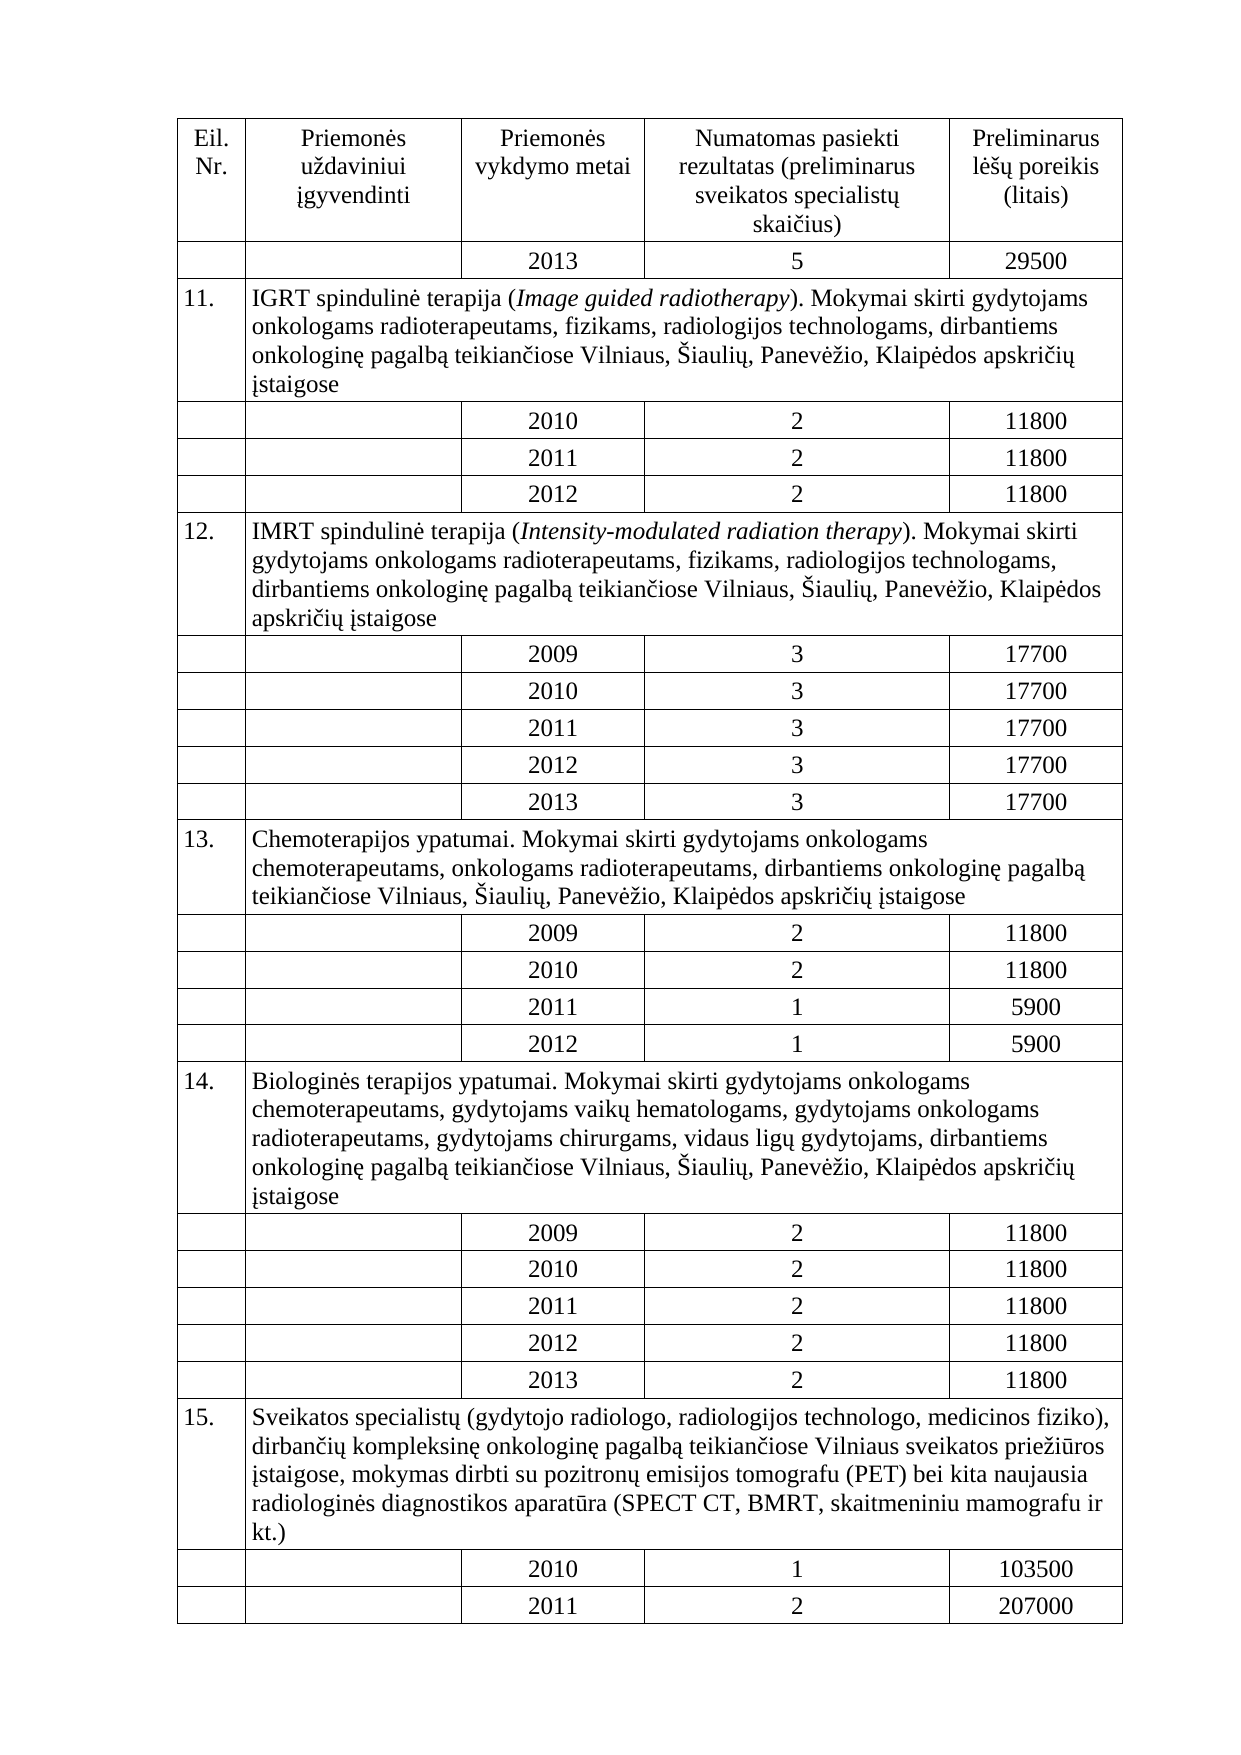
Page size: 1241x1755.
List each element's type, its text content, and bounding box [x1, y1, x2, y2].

table_cell 5900 [950, 1025, 1122, 1061]
table_cell 11800 [950, 476, 1122, 512]
table_cell 2012 [462, 747, 644, 782]
table_cell 11800 [950, 1362, 1122, 1397]
table_cell [246, 242, 461, 278]
table_cell 11800 [950, 1325, 1122, 1361]
table_cell 2010 [462, 1251, 644, 1287]
table_cell 3 [645, 784, 949, 819]
table_cell [246, 1550, 461, 1586]
table_cell 2 [645, 915, 949, 951]
table_cell 3 [645, 673, 949, 709]
table_cell 2013 [462, 784, 644, 819]
table_cell 2013 [462, 1362, 644, 1397]
table_cell 12. [178, 513, 245, 635]
table_cell 3 [645, 636, 949, 672]
table_cell 2 [645, 1325, 949, 1361]
table_cell 2012 [462, 1325, 644, 1361]
table_cell [178, 747, 245, 782]
table_cell 1 [645, 989, 949, 1024]
table_cell [178, 636, 245, 672]
table_cell 29500 [950, 242, 1122, 278]
table_cell 17700 [950, 784, 1122, 819]
table_cell [178, 242, 245, 278]
table_cell 2009 [462, 915, 644, 951]
table_cell 11800 [950, 1214, 1122, 1250]
table_cell [178, 1251, 245, 1287]
table_cell 3 [645, 747, 949, 782]
table_header Priemonės uždaviniui įgyvendinti [246, 119, 461, 241]
table_cell [246, 673, 461, 709]
table_cell 2 [645, 1587, 949, 1623]
table_cell [246, 710, 461, 746]
table_cell 2011 [462, 710, 644, 746]
table_cell 17700 [950, 710, 1122, 746]
table_cell [246, 1288, 461, 1324]
table_cell 11800 [950, 915, 1122, 951]
table_cell 2 [645, 476, 949, 512]
table_cell 207000 [950, 1587, 1122, 1623]
table_cell 17700 [950, 673, 1122, 709]
table_cell 2 [645, 952, 949, 987]
table_cell 2010 [462, 673, 644, 709]
table_cell [178, 989, 245, 1024]
table_cell [178, 1587, 245, 1623]
table_cell [178, 1362, 245, 1397]
table_cell 2010 [462, 402, 644, 438]
table_cell [178, 1025, 245, 1061]
table_cell [246, 1025, 461, 1061]
table_cell [178, 1288, 245, 1324]
table_cell [178, 402, 245, 438]
table_cell 11800 [950, 952, 1122, 987]
table_cell [178, 476, 245, 512]
table_cell IMRT spindulinė terapija (Intensity-modulated radiation therapy). Mokymai skirti gydytojams onkologams radioterapeutams, fizikams, radiologijos technologams, dirbantiems onkologinę pagalbą teikiančiose Vilniaus, Šiaulių, Panevėžio, Klaipėdos apskričių įstaigose [246, 513, 1122, 635]
table_cell [178, 1214, 245, 1250]
table_cell 11800 [950, 1288, 1122, 1324]
table_cell 11800 [950, 1251, 1122, 1287]
table_cell [246, 636, 461, 672]
table_cell [178, 915, 245, 951]
table_cell 2011 [462, 1288, 644, 1324]
table_header Preliminarus lėšų poreikis (litais) [950, 119, 1122, 241]
table_cell 2011 [462, 1587, 644, 1623]
table_cell 2 [645, 1362, 949, 1397]
table_cell [178, 1550, 245, 1586]
table_cell [246, 1362, 461, 1397]
table_cell [246, 915, 461, 951]
table_cell [178, 784, 245, 819]
table_cell [246, 952, 461, 987]
table_cell [178, 439, 245, 475]
table_cell 2 [645, 402, 949, 438]
table_cell [246, 1214, 461, 1250]
table_cell [178, 1325, 245, 1361]
table_cell 11. [178, 279, 245, 401]
table_header Eil. Nr. [178, 119, 245, 241]
table_cell 2012 [462, 476, 644, 512]
table_cell 3 [645, 710, 949, 746]
table_cell Biologinės terapijos ypatumai. Mokymai skirti gydytojams onkologams chemoterapeutams, gydytojams vaikų hematologams, gydytojams onkologams radioterapeutams, gydytojams chirurgams, vidaus ligų gydytojams, dirbantiems onkologinę pagalbą teikiančiose Vilniaus, Šiaulių, Panevėžio, Klaipėdos apskričių įstaigose [246, 1062, 1122, 1213]
table_cell 11800 [950, 402, 1122, 438]
table_cell 2 [645, 1288, 949, 1324]
table_cell [246, 439, 461, 475]
table_cell 2011 [462, 439, 644, 475]
table_cell [178, 710, 245, 746]
table_cell [246, 476, 461, 512]
table_cell 103500 [950, 1550, 1122, 1586]
table_header Priemonės vykdymo metai [462, 119, 644, 241]
table_cell 2 [645, 1214, 949, 1250]
table_cell 2009 [462, 636, 644, 672]
table_cell IGRT spindulinė terapija (Image guided radiotherapy). Mokymai skirti gydytojams onkologams radioterapeutams, fizikams, radiologijos technologams, dirbantiems onkologinę pagalbą teikiančiose Vilniaus, Šiaulių, Panevėžio, Klaipėdos apskričių įstaigose [246, 279, 1122, 401]
table_cell [246, 1587, 461, 1623]
table_cell 2010 [462, 952, 644, 987]
table_cell [178, 673, 245, 709]
table_cell Chemoterapijos ypatumai. Mokymai skirti gydytojams onkologams chemoterapeutams, onkologams radioterapeutams, dirbantiems onkologinę pagalbą teikiančiose Vilniaus, Šiaulių, Panevėžio, Klaipėdos apskričių įstaigose [246, 820, 1122, 914]
table_cell 2012 [462, 1025, 644, 1061]
table_cell 2009 [462, 1214, 644, 1250]
table_cell 17700 [950, 636, 1122, 672]
table_cell 1 [645, 1550, 949, 1586]
table_cell 2 [645, 1251, 949, 1287]
table_cell 15. [178, 1399, 245, 1549]
table_header Numatomas pasiekti rezultatas (preliminarus sveikatos specialistų skaičius) [645, 119, 949, 241]
table_cell 14. [178, 1062, 245, 1213]
table_cell [246, 747, 461, 782]
table_cell 2013 [462, 242, 644, 278]
table_cell 1 [645, 1025, 949, 1061]
table_cell 2 [645, 439, 949, 475]
table_cell 11800 [950, 439, 1122, 475]
table_cell [246, 989, 461, 1024]
table_cell [246, 1251, 461, 1287]
table_cell Sveikatos specialistų (gydytojo radiologo, radiologijos technologo, medicinos fiziko), dirbančių kompleksinę onkologinę pagalbą teikiančiose Vilniaus sveikatos priežiūros įstaigose, mokymas dirbti su pozitronų emisijos tomografu (PET) bei kita naujausia radiologinės diagnostikos aparatūra (SPECT CT, BMRT, skaitmeniniu mamografu ir kt.) [246, 1399, 1122, 1549]
table_cell 5 [645, 242, 949, 278]
table_cell 2011 [462, 989, 644, 1024]
table_cell 5900 [950, 989, 1122, 1024]
table_cell 2010 [462, 1550, 644, 1586]
table_cell [246, 402, 461, 438]
table_cell 17700 [950, 747, 1122, 782]
table_cell [178, 952, 245, 987]
table_cell 13. [178, 820, 245, 914]
table_cell [246, 1325, 461, 1361]
table_cell [246, 784, 461, 819]
